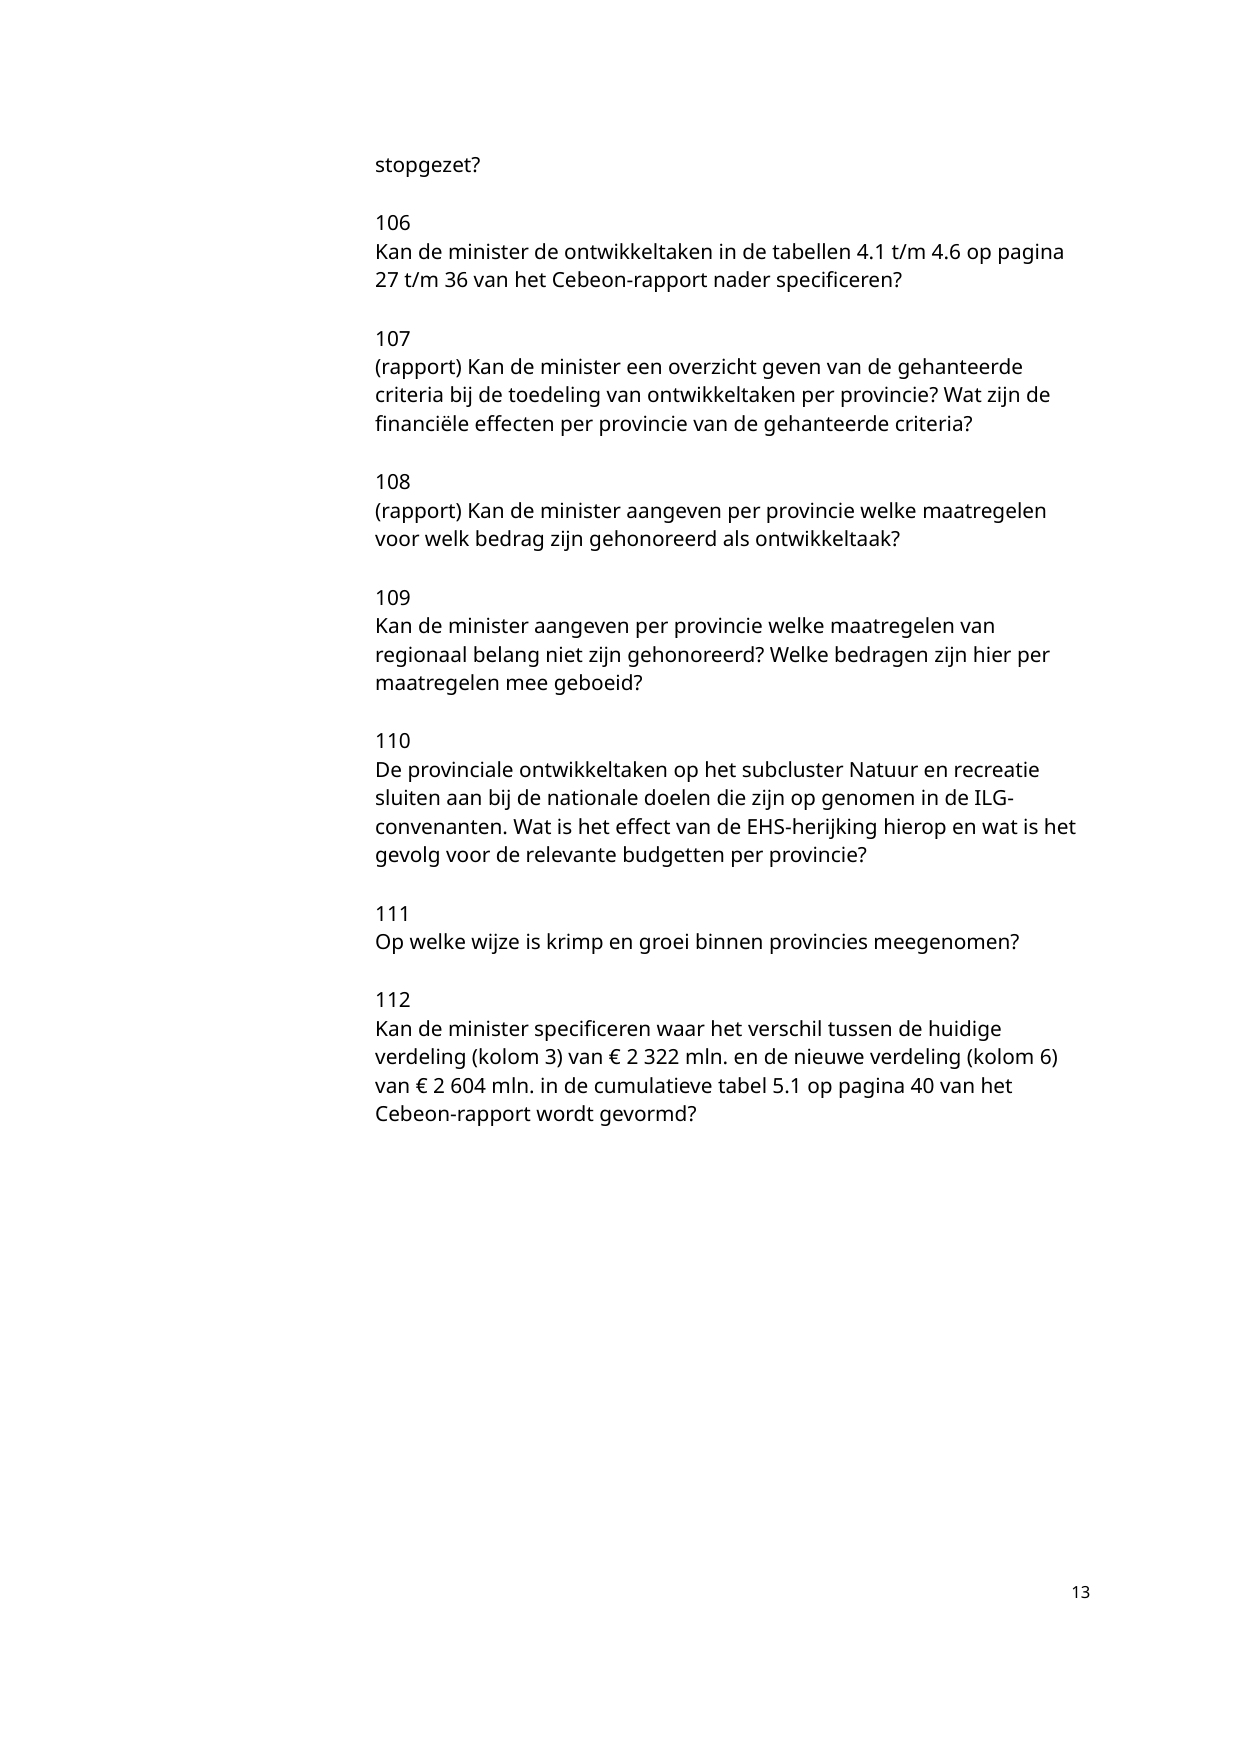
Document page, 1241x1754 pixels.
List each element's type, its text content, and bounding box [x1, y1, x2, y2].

text Kan de minister de ontwikkeltaken in de tabellen 4.1 t/m 4.6 op pagina 27 t/m 36 van het Cebeon-rapport nader specificeren? [375, 237, 1090, 294]
text 111 [375, 899, 1090, 927]
text 112 [375, 986, 1090, 1014]
text 106 [375, 208, 1090, 237]
text De provinciale ontwikkeltaken op het subcluster Natuur en recreatie sluiten aan bij de nationale doelen die zijn op genomen in de ILG-convenanten. Wat is het effect van de EHS-herijking hierop en wat is het gevolg voor de relevante budgetten per provincie? [375, 755, 1090, 869]
text 109 [375, 583, 1090, 611]
text Op welke wijze is krimp en groei binnen provincies meegenomen? [375, 927, 1090, 956]
text 107 [375, 324, 1090, 352]
text (rapport) Kan de minister aangeven per provincie welke maatregelen voor welk bedrag zijn gehonoreerd als ontwikkeltaak? [375, 496, 1090, 553]
text 110 [375, 727, 1090, 755]
text stopgezet? [375, 150, 1090, 178]
text 108 [375, 467, 1090, 496]
text (rapport) Kan de minister een overzicht geven van de gehanteerde criteria bij de toedeling van ontwikkeltaken per provincie? Wat zijn de financiële effecten per provincie van de gehanteerde criteria? [375, 352, 1090, 437]
text Kan de minister specificeren waar het verschil tussen de huidige verdeling (kolom 3) van € 2 322 mln. en de nieuwe verdeling (kolom 6) van € 2 604 mln. in de cumulatieve tabel 5.1 op pagina 40 van het Cebeon-rapport wordt gevormd? [375, 1014, 1090, 1128]
text Kan de minister aangeven per provincie welke maatregelen van regionaal belang niet zijn gehonoreerd? Welke bedragen zijn hier per maatregelen mee geboeid? [375, 611, 1090, 697]
